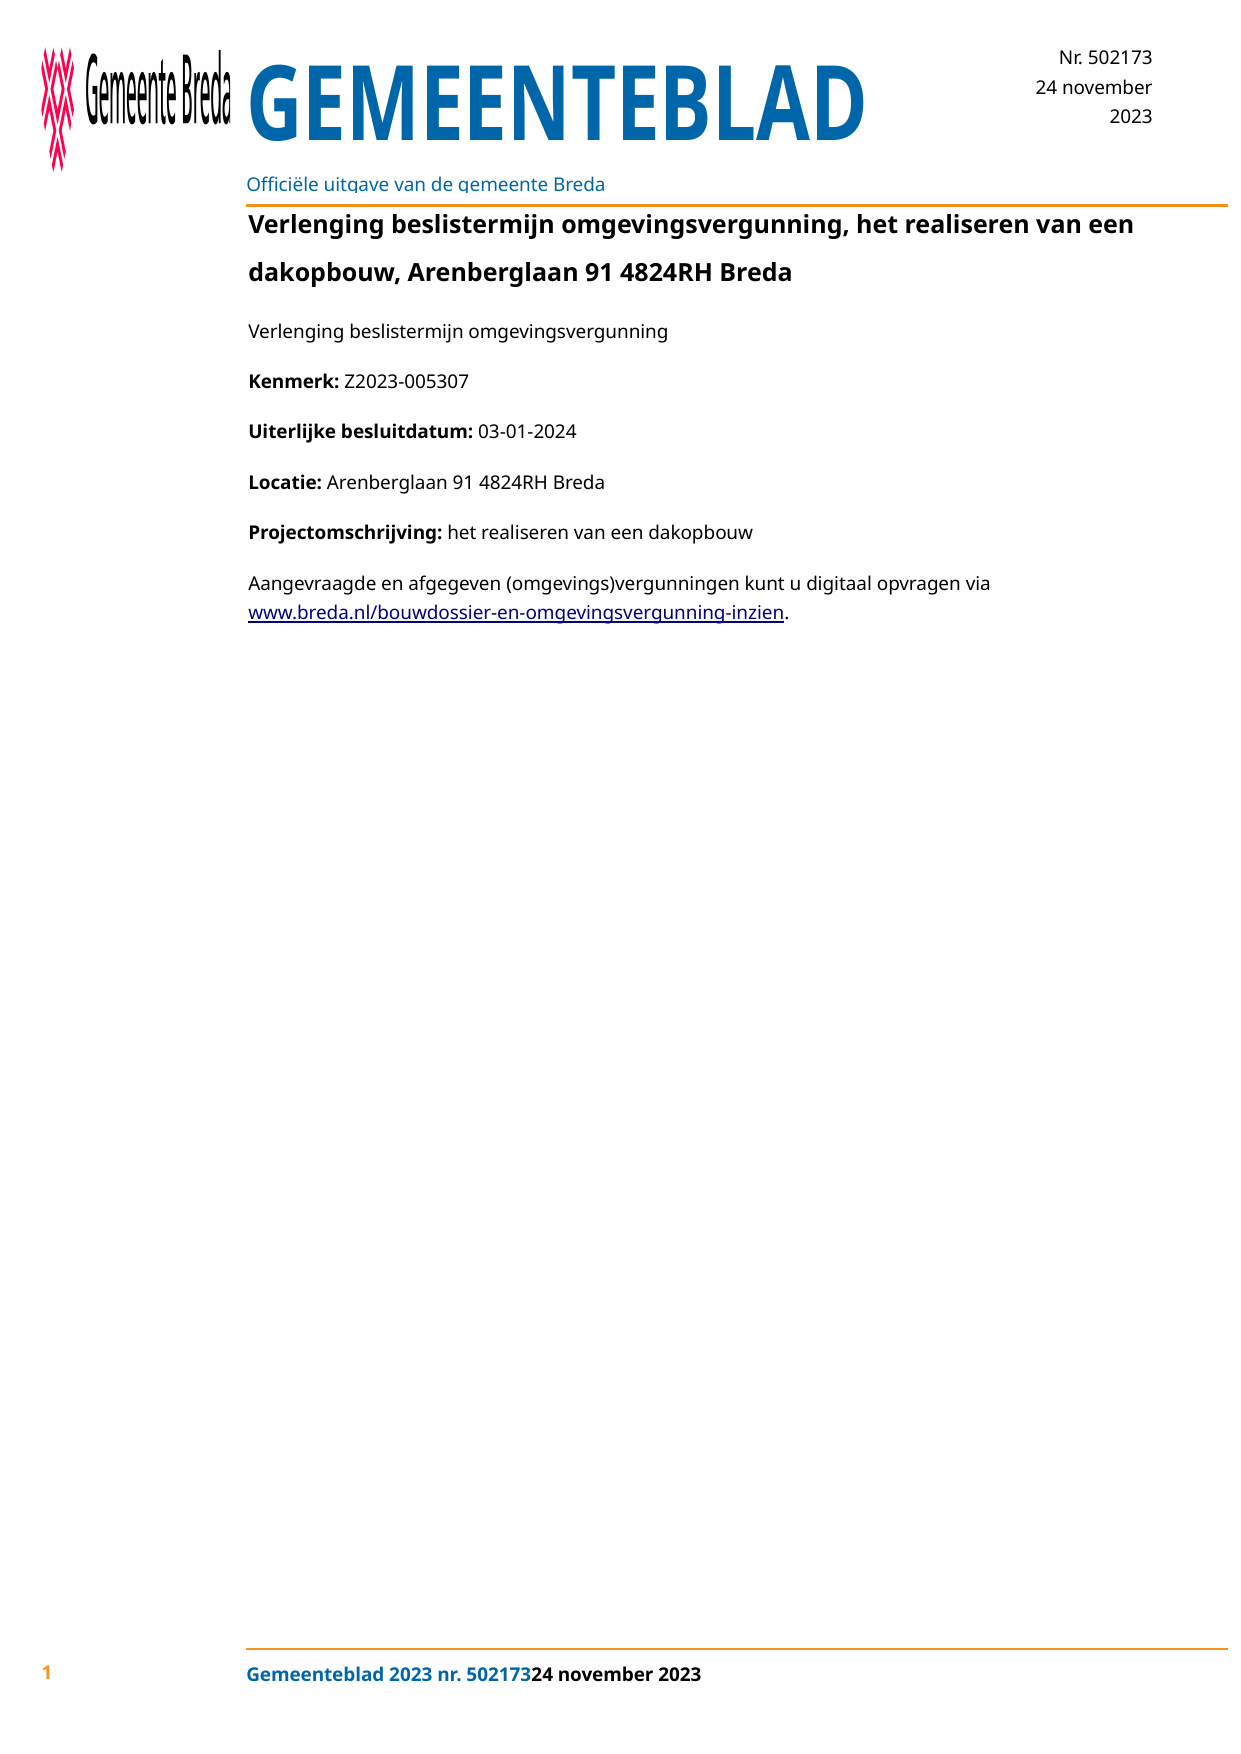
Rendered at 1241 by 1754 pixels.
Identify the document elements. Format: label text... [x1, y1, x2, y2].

text Kenmerk: Z2023-005307 [248, 368, 1152, 394]
text Aangevraagde en afgegeven (omgevings)vergunningen kunt u digitaal opvragen via www.breda.nl/bouwdossier-en-omgevingsvergunning-inzien. [248, 570, 1152, 625]
picture [41, 47, 231, 172]
text Projectomschrijving: het realiseren van een dakopbouw [248, 519, 1152, 545]
text Verlenging beslistermijn omgevingsvergunning [248, 318, 1152, 344]
text Locatie: Arenberglaan 91 4824RH Breda [248, 469, 1152, 495]
text Verlenging beslistermijn omgevingsvergunning, het realiseren van een dakopbouw, Arenberglaan 91 4824RH Breda [248, 207, 1152, 288]
text Uiterlijke besluitdatum: 03-01-2024 [248, 419, 1152, 444]
